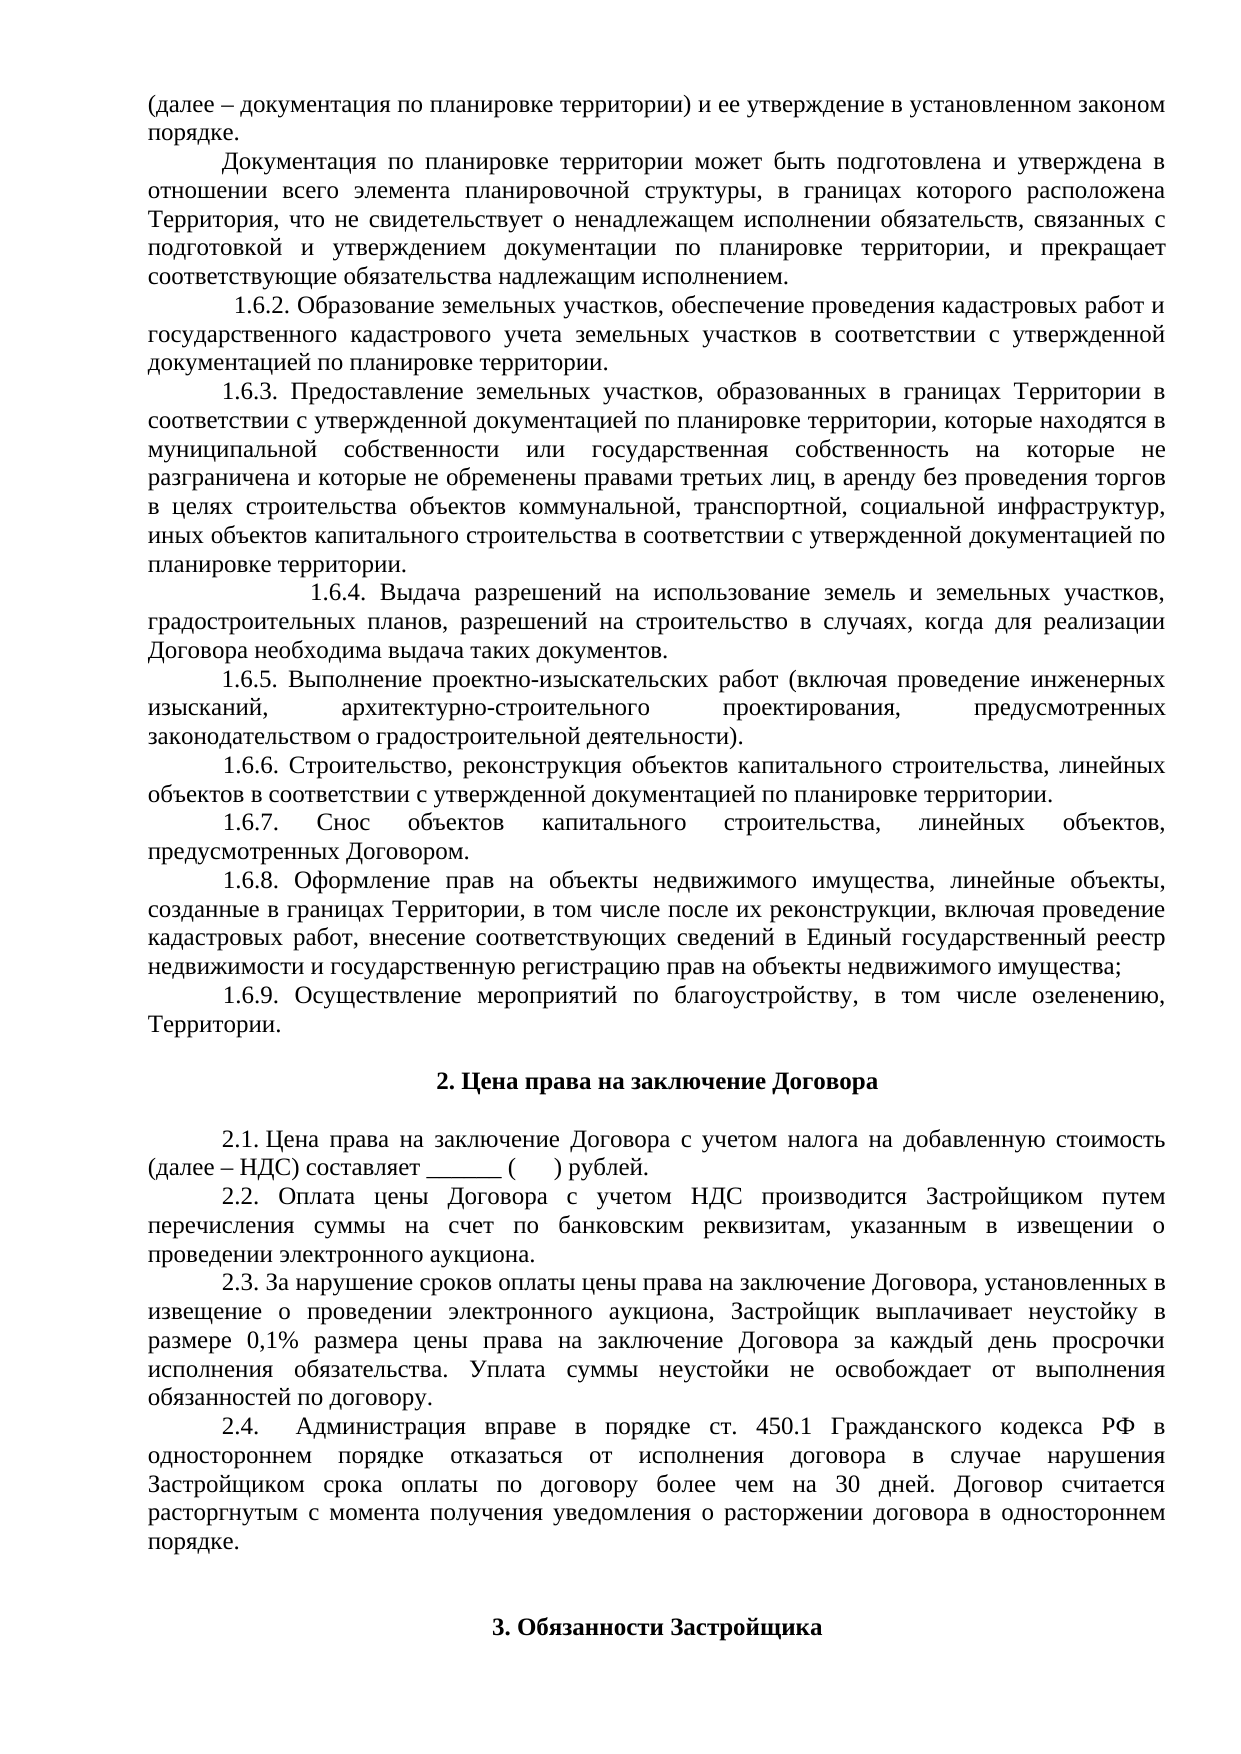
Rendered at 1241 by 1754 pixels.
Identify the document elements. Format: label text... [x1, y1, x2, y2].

text 2.3. За нарушение сроков оплаты цены права на заключение Договора, установленных в извещение о проведении электронного аукциона, Застройщик выплачивает неустойку в размере 0,1% размера цены права на заключение Договора за каждый день просрочки исполнения обязательства. Уплата суммы неустойки не освобождает от выполнения обязанностей по договору. [148, 1267, 1167, 1411]
text 1.6.3. Предоставление земельных участков, образованных в границах Территории в соответствии с утвержденной документацией по планировке территории, которые находятся в муниципальной собственности или государственная собственность на которые не разграничена и которые не обременены правами третьих лиц, в аренду без проведения торгов в целях строительства объектов коммунальной, транспортной, социальной инфраструктур, иных объектов капитального строительства в соответствии с утвержденной документацией по планировке территории. [148, 376, 1167, 577]
text 1.6.6. Строительство, реконструкция объектов капитального строительства, линейных объектов в соответствии с утвержденной документацией по планировке территории. [148, 750, 1167, 807]
text 2.1. Цена права на заключение Договора с учетом налога на добавленную стоимость (далее – НДС) составляет ______ ( ) рублей. [148, 1124, 1167, 1181]
text 1.6.5. Выполнение проектно-изыскательских работ (включая проведение инженерных изысканий, архитектурно-строительного проектирования, предусмотренных законодательством о градостроительной деятельности). [148, 664, 1167, 750]
text 1.6.8. Оформление прав на объекты недвижимого имущества, линейные объекты, созданные в границах Территории, в том числе после их реконструкции, включая проведение кадастровых работ, внесение соответствующих сведений в Единый государственный реестр недвижимости и государственную регистрацию прав на объекты недвижимого имущества; [148, 865, 1167, 980]
text 1.6.4. Выдача разрешений на использование земель и земельных участков, градостроительных планов, разрешений на строительство в случаях, когда для реализации Договора необходима выдача таких документов. [148, 577, 1167, 664]
text 1.6.9. Осуществление мероприятий по благоустройству, в том числе озеленению, Территории. [148, 980, 1167, 1037]
text Документация по планировке территории может быть подготовлена и утверждена в отношении всего элемента планировочной структуры, в границах которого расположена Территория, что не свидетельствует о ненадлежащем исполнении обязательств, связанных с подготовкой и утверждением документации по планировке территории, и прекращает соответствующие обязательства надлежащим исполнением. [148, 146, 1167, 290]
text 2.4. Администрация вправе в порядке ст. 450.1 Гражданского кодекса РФ в одностороннем порядке отказаться от исполнения договора в случае нарушения Застройщиком срока оплаты по договору более чем на 30 дней. Договор считается расторгнутым с момента получения уведомления о расторжении договора в одностороннем порядке. [148, 1411, 1167, 1555]
text (далее – документация по планировке территории) и ее утверждение в установленном законом порядке. [148, 89, 1167, 146]
text 1.6.2. Образование земельных участков, обеспечение проведения кадастровых работ и государственного кадастрового учета земельных участков в соответствии с утвержденной документацией по планировке территории. [148, 290, 1167, 376]
text 2.2. Оплата цены Договора с учетом НДС производится Застройщиком путем перечисления суммы на счет по банковским реквизитам, указанным в извещении о проведении электронного аукциона. [148, 1181, 1167, 1267]
text 3. Обязанности Застройщика [148, 1612, 1167, 1641]
text 1.6.7. Снос объектов капитального строительства, линейных объектов, предусмотренных Договором. [148, 807, 1167, 865]
text 2. Цена права на заключение Договора [148, 1066, 1167, 1095]
